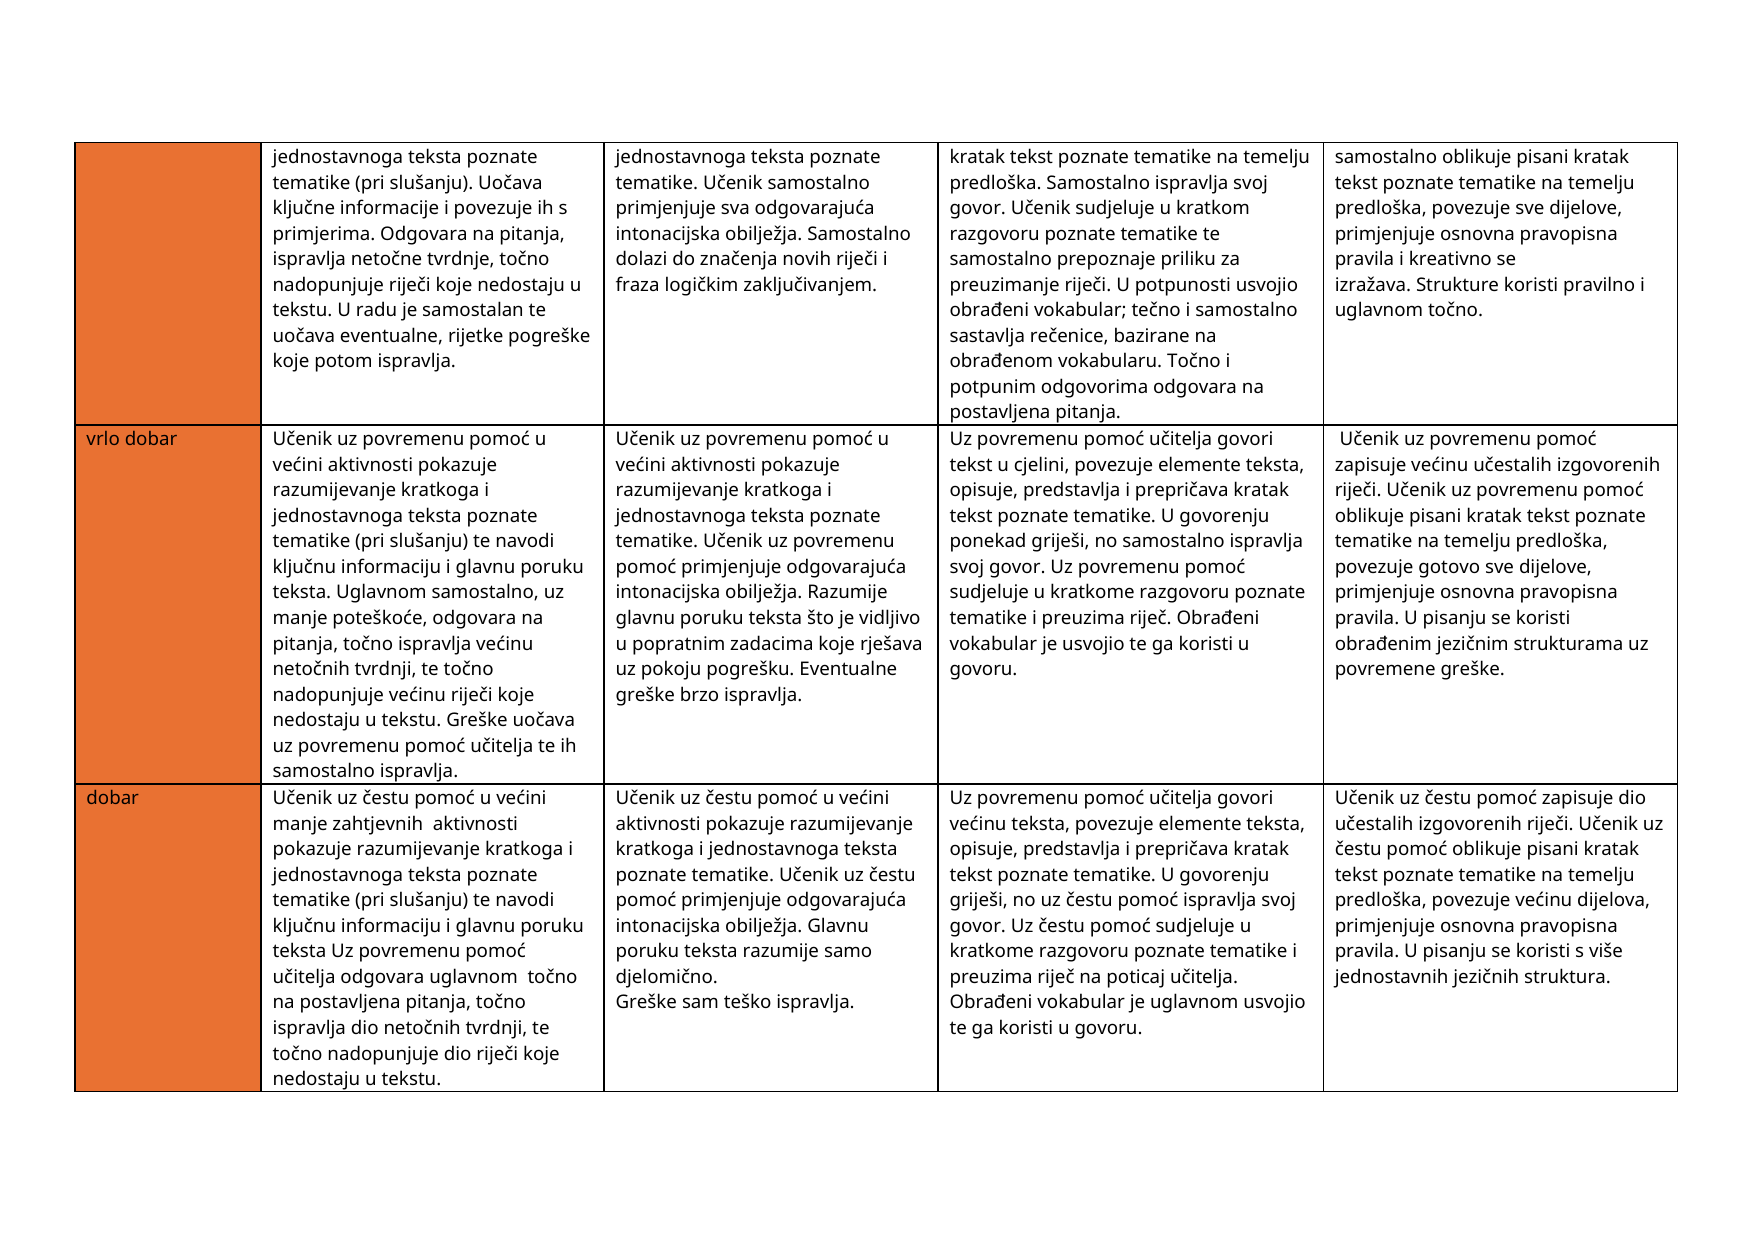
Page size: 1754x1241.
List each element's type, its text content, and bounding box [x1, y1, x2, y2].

table_cell Učenik uz povremenu pomoć u većini aktivnosti pokazuje razumijevanje kratkoga i jednostavnoga teksta poznate tematike (pri slušanju) te navodi ključnu informaciju i glavnu poruku teksta. Uglavnom samostalno, uz manje poteškoće, odgovara na pitanja, točno ispravlja većinu netočnih tvrdnji, te točno nadopunjuje većinu riječi koje nedostaju u tekstu. Greške uočava uz povremenu pomoć učitelja te ih samostalno ispravlja. [262, 426, 603, 783]
table_cell jednostavnoga teksta poznate tematike. Učenik samostalno primjenjuje sva odgovarajuća intonacijska obilježja. Samostalno dolazi do značenja novih riječi i fraza logičkim zaključivanjem. [605, 143, 937, 424]
table_cell Učenik uz povremenu pomoć zapisuje većinu učestalih izgovorenih riječi. Učenik uz povremenu pomoć oblikuje pisani kratak tekst poznate tematike na temelju predloška, povezuje gotovo sve dijelove, primjenjuje osnovna pravopisna pravila. U pisanju se koristi obrađenim jezičnim strukturama uz povremene greške. [1324, 426, 1677, 783]
table_cell jednostavnoga teksta poznate tematike (pri slušanju). Uočava ključne informacije i povezuje ih s primjerima. Odgovara na pitanja, ispravlja netočne tvrdnje, točno nadopunjuje riječi koje nedostaju u tekstu. U radu je samostalan te uočava eventualne, rijetke pogreške koje potom ispravlja. [262, 143, 603, 424]
table_cell vrlo dobar [76, 426, 260, 783]
table_cell Uz povremenu pomoć učitelja govori tekst u cjelini, povezuje elemente teksta, opisuje, predstavlja i prepričava kratak tekst poznate tematike. U govorenju ponekad griješi, no samostalno ispravlja svoj govor. Uz povremenu pomoć sudjeluje u kratkome razgovoru poznate tematike i preuzima riječ. Obrađeni vokabular je usvojio te ga koristi u govoru. [939, 426, 1323, 783]
table_cell samostalno oblikuje pisani kratak tekst poznate tematike na temelju predloška, povezuje sve dijelove, primjenjuje osnovna pravopisna pravila i kreativno se izražava. Strukture koristi pravilno i uglavnom točno. [1324, 143, 1677, 424]
table_cell [76, 143, 260, 424]
table_cell dobar [76, 785, 260, 1091]
table_cell kratak tekst poznate tematike na temelju predloška. Samostalno ispravlja svoj govor. Učenik sudjeluje u kratkom razgovoru poznate tematike te samostalno prepoznaje priliku za preuzimanje riječi. U potpunosti usvojio obrađeni vokabular; tečno i samostalno sastavlja rečenice, bazirane na obrađenom vokabularu. Točno i potpunim odgovorima odgovara na postavljena pitanja. [939, 143, 1323, 424]
table_cell Učenik uz čestu pomoć zapisuje dio učestalih izgovorenih riječi. Učenik uz čestu pomoć oblikuje pisani kratak tekst poznate tematike na temelju predloška, povezuje većinu dijelova, primjenjuje osnovna pravopisna pravila. U pisanju se koristi s više jednostavnih jezičnih struktura. [1324, 785, 1677, 1091]
table_cell Uz povremenu pomoć učitelja govori većinu teksta, povezuje elemente teksta, opisuje, predstavlja i prepričava kratak tekst poznate tematike. U govorenju griješi, no uz čestu pomoć ispravlja svoj govor. Uz čestu pomoć sudjeluje u kratkome razgovoru poznate tematike i preuzima riječ na poticaj učitelja. Obrađeni vokabular je uglavnom usvojio te ga koristi u govoru. [939, 785, 1323, 1091]
table_cell Učenik uz čestu pomoć u većini manje zahtjevnih aktivnosti pokazuje razumijevanje kratkoga i jednostavnoga teksta poznate tematike (pri slušanju) te navodi ključnu informaciju i glavnu poruku teksta Uz povremenu pomoć učitelja odgovara uglavnom točno na postavljena pitanja, točno ispravlja dio netočnih tvrdnji, te točno nadopunjuje dio riječi koje nedostaju u tekstu. [262, 785, 603, 1091]
table_cell Učenik uz čestu pomoć u većini aktivnosti pokazuje razumijevanje kratkoga i jednostavnoga teksta poznate tematike. Učenik uz čestu pomoć primjenjuje odgovarajuća intonacijska obilježja. Glavnu poruku teksta razumije samo djelomično. Greške sam teško ispravlja. [605, 785, 937, 1091]
table_cell Učenik uz povremenu pomoć u većini aktivnosti pokazuje razumijevanje kratkoga i jednostavnoga teksta poznate tematike. Učenik uz povremenu pomoć primjenjuje odgovarajuća intonacijska obilježja. Razumije glavnu poruku teksta što je vidljivo u popratnim zadacima koje rješava uz pokoju pogrešku. Eventualne greške brzo ispravlja. [605, 426, 937, 783]
